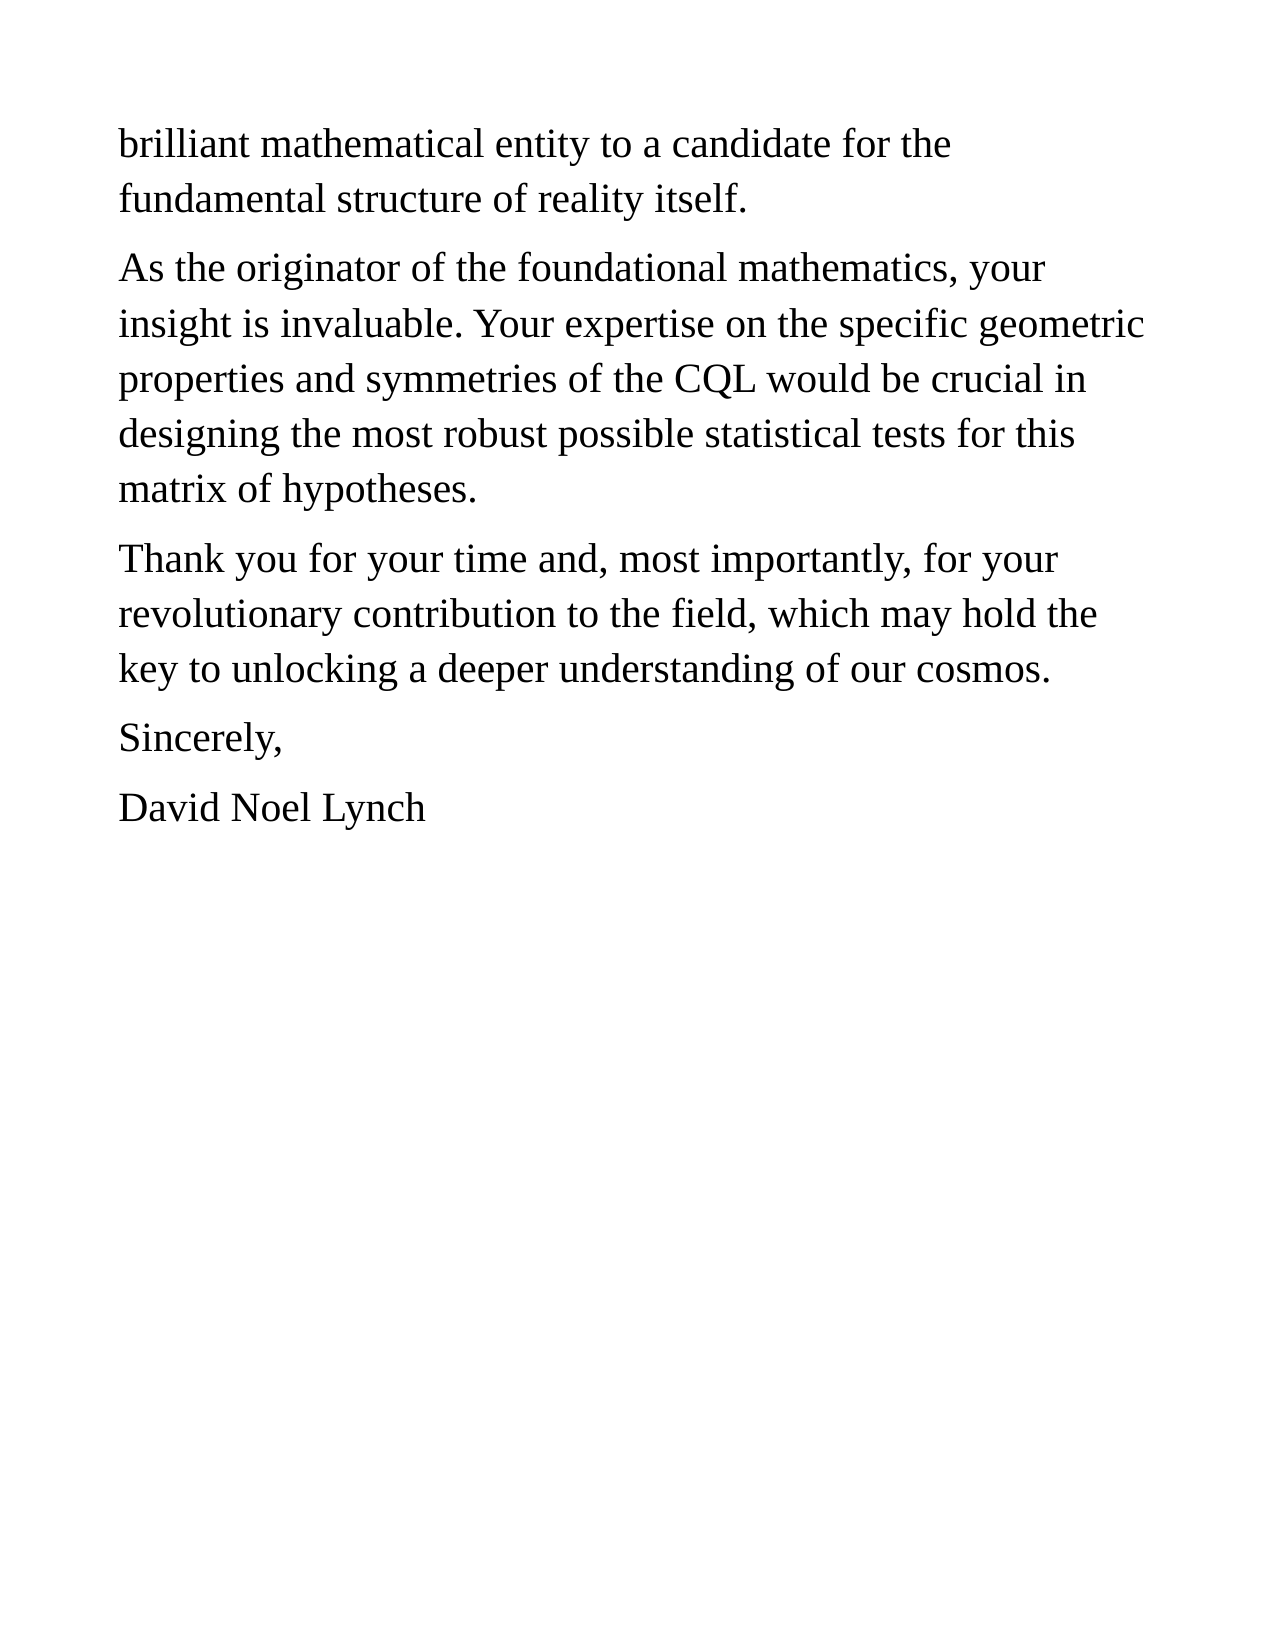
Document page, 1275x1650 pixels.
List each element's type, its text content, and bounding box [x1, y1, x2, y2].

text Thank you for your time and, most importantly, for your revolutionary contribution to the field, which may hold the key to unlocking a deeper understanding of our cosmos. [118, 533, 1157, 691]
text David Noel Lynch [118, 783, 1157, 831]
text As the originator of the foundational mathematics, your insight is invaluable. Your expertise on the specific geometric properties and symmetries of the CQL would be crucial in designing the most robust possible statistical tests for this matrix of hypotheses. [118, 243, 1157, 511]
text Sincerely, [118, 713, 1157, 761]
text brilliant mathematical entity to a candidate for the fundamental structure of reality itself. [118, 118, 1157, 221]
